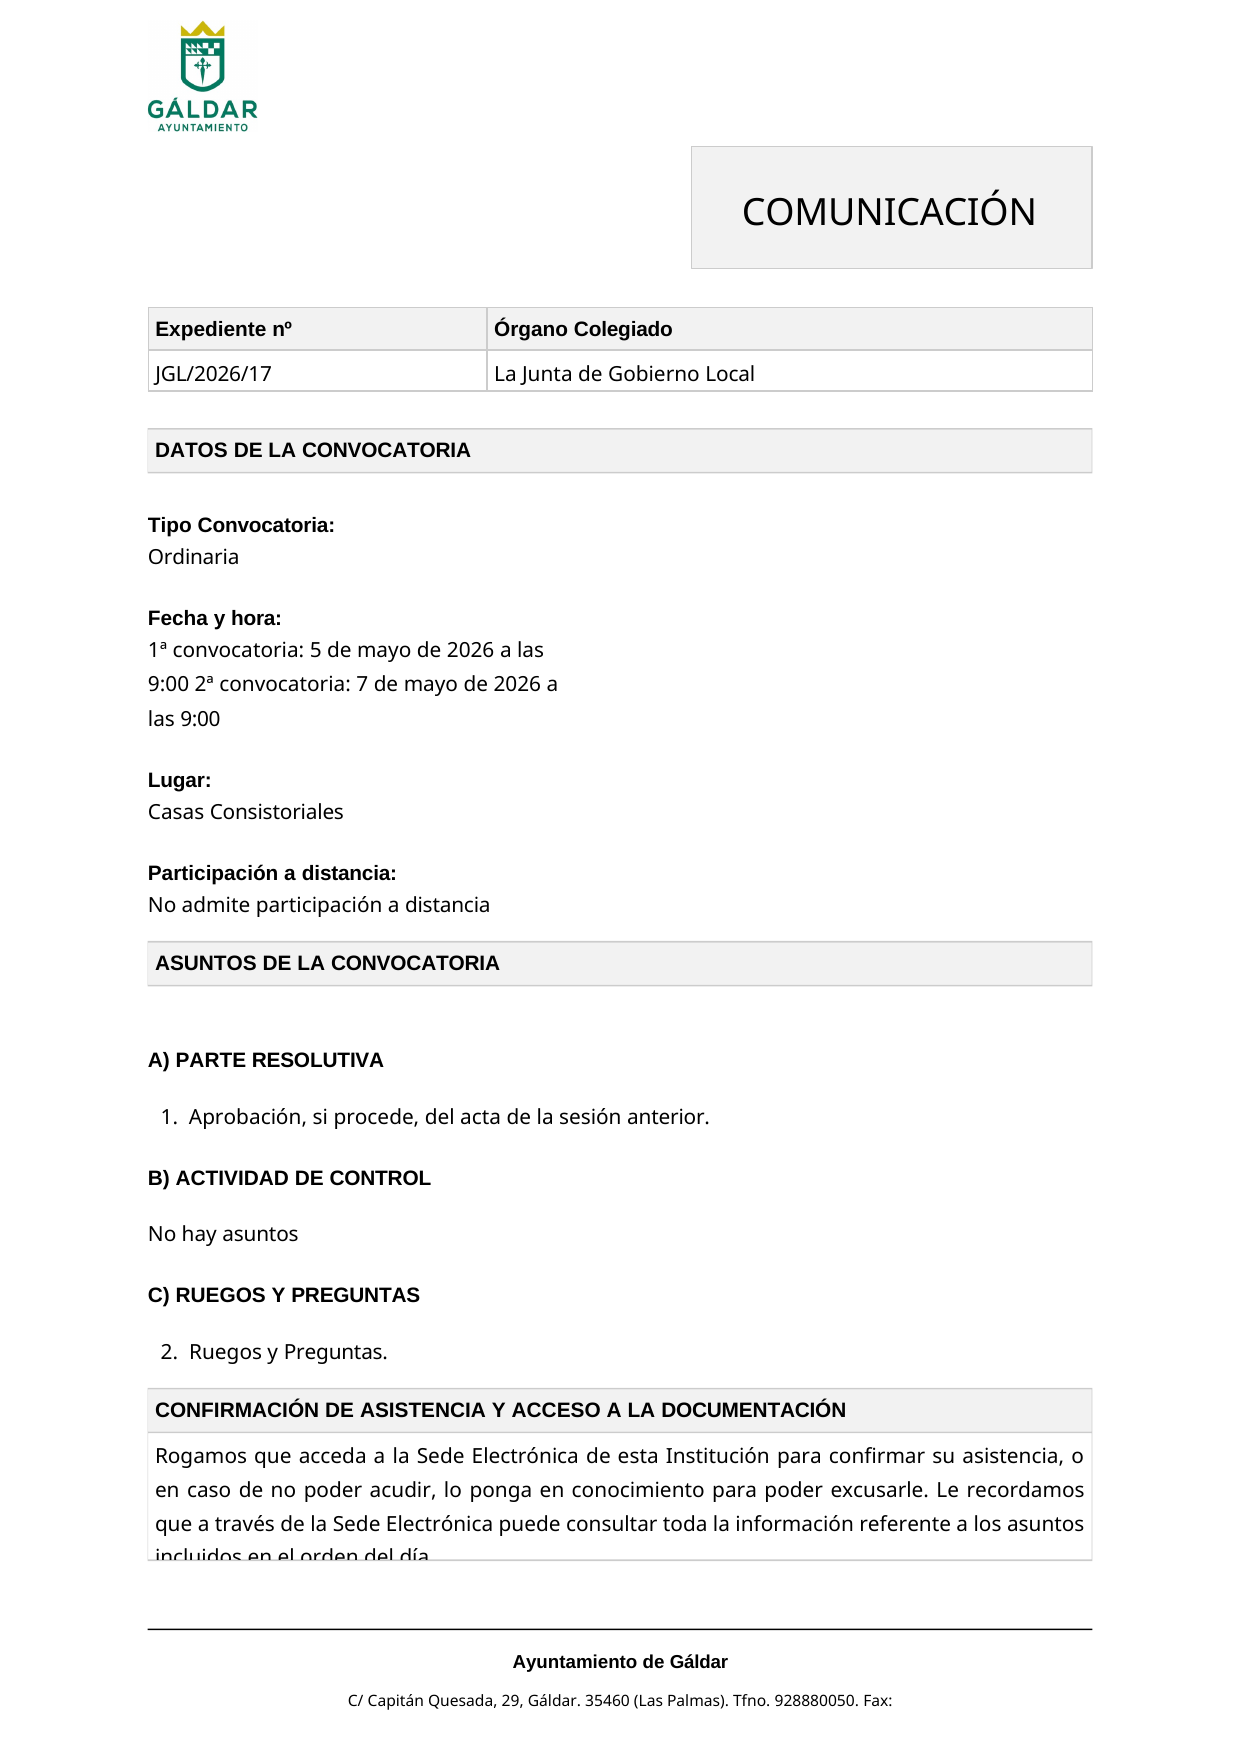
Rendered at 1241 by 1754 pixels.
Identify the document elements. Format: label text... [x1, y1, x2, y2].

text DATOS DE LA CONVOCATORIA [155, 438, 1092, 462]
subtitle RUEGOS Y PREGUNTAS [148, 1283, 1093, 1307]
text 1ª convocatoria: 5 de mayo de 2026 a las 9:00 2ª convocatoria: 7 de mayo de 2026 a las 9:00 [148, 635, 590, 732]
table_header Órgano Colegiado [488, 308, 1092, 349]
text No admite participación a distancia [148, 890, 1093, 918]
subtitle Fecha y hora: [148, 605, 1093, 629]
text Ordinaria [148, 542, 1093, 571]
text Casas Consistoriales [148, 797, 1093, 826]
table_cell La Junta de Gobierno Local [488, 351, 1092, 390]
text 2. Ruegos y Preguntas. [160, 1337, 1093, 1365]
text No hay asuntos [148, 1219, 1093, 1248]
subtitle PARTE RESOLUTIVA [148, 1048, 1093, 1072]
text ASUNTOS DE LA CONVOCATORIA [155, 951, 1092, 975]
text COMUNICACIÓN [742, 185, 1092, 236]
text Rogamos que acceda a la Sede Electrónica de esta Institución para confirmar su asistencia, o en caso de no poder acudir, lo ponga en conocimiento para poder excusarle. Le recordamos que a través de la Sede Electrónica puede consultar toda la información referente a los asuntos incluidos en el orden del día. [155, 1442, 1086, 1560]
subtitle Tipo Convocatoria: [148, 513, 1093, 537]
table_cell JGL/2026/17 [149, 351, 486, 390]
picture [147, 20, 258, 132]
text 1. Aprobación, si procede, del acta de la sesión anterior. [160, 1102, 1093, 1131]
table_header Expediente nº [149, 308, 486, 349]
subtitle ACTIVIDAD DE CONTROL [148, 1165, 1093, 1189]
subtitle Lugar: [148, 768, 1093, 792]
subtitle Participación a distancia: [148, 860, 1093, 884]
text CONFIRMACIÓN DE ASISTENCIA Y ACCESO A LA DOCUMENTACIÓN [155, 1398, 1092, 1422]
